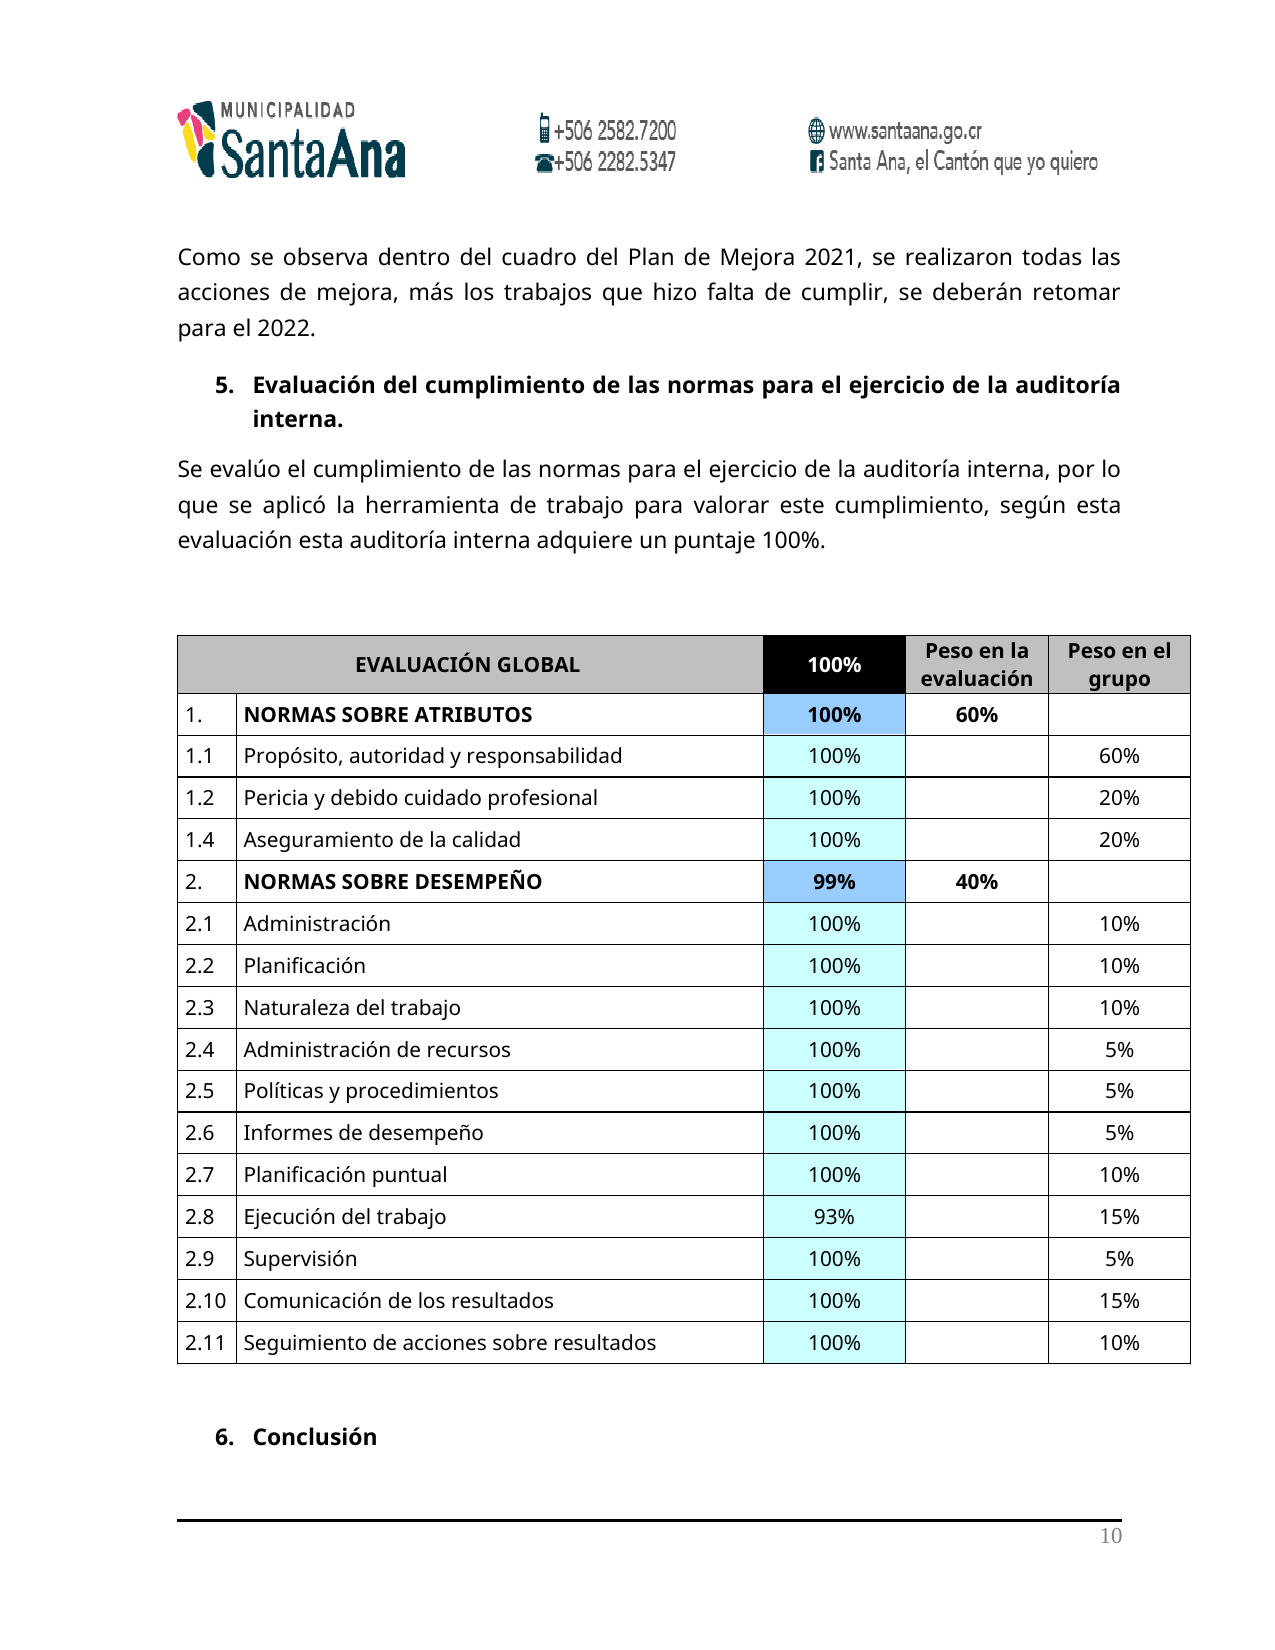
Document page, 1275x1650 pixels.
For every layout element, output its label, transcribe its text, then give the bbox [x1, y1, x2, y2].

table_cell [906, 1322, 1048, 1363]
table_cell Aseguramiento de la calidad [237, 819, 763, 860]
table_cell 100% [764, 903, 905, 944]
table_cell 2.5 [178, 1071, 236, 1111]
table_cell 93% [764, 1196, 905, 1237]
table_cell [906, 1238, 1048, 1279]
table_cell 40% [906, 861, 1048, 902]
table_cell 100% [764, 987, 905, 1028]
table_cell 2.10 [178, 1280, 236, 1321]
table_cell 1.1 [178, 736, 236, 776]
table_cell 5% [1049, 1113, 1190, 1153]
table_cell 60% [1049, 736, 1190, 776]
table_cell Pericia y debido cuidado profesional [237, 778, 763, 818]
table_cell 2.9 [178, 1238, 236, 1279]
table_cell Propósito, autoridad y responsabilidad [237, 736, 763, 776]
table_cell 10% [1049, 1322, 1190, 1363]
table_cell Informes de desempeño [237, 1113, 763, 1153]
table_cell [906, 945, 1048, 986]
table_cell 2.6 [178, 1113, 236, 1153]
table_cell 10% [1049, 903, 1190, 944]
text Como se observa dentro del cuadro del Plan de Mejora 2021, se realizaron todas las acciones de mejora, más los trabajos que hizo falta de cumplir, se deberán retomar para el 2022. [177, 240, 1122, 343]
table_cell 5% [1049, 1238, 1190, 1279]
table_cell 100% [764, 694, 905, 734]
table_header Peso en la evaluación [906, 636, 1048, 693]
table_cell 100% [764, 1071, 905, 1111]
table_cell 10% [1049, 987, 1190, 1028]
table_cell Planificación [237, 945, 763, 986]
table_cell 100% [764, 1322, 905, 1363]
table_cell 100% [764, 945, 905, 986]
table_cell NORMAS SOBRE DESEMPEÑO [237, 861, 763, 902]
table_cell [906, 778, 1048, 818]
table_cell 2.11 [178, 1322, 236, 1363]
table_cell Ejecución del trabajo [237, 1196, 763, 1237]
table_cell 5% [1049, 1029, 1190, 1069]
table_cell 2.4 [178, 1029, 236, 1069]
text Se evalúo el cumplimiento de las normas para el ejercicio de la auditoría interna, por lo que se aplicó la herramienta de trabajo para valorar este cumplimiento, según esta evaluación esta auditoría interna adquiere un puntaje 100%. [177, 453, 1122, 556]
list Conclusión [215, 1420, 1122, 1452]
table_cell Administración [237, 903, 763, 944]
table_cell 15% [1049, 1196, 1190, 1237]
table_cell 20% [1049, 819, 1190, 860]
table_cell 60% [906, 694, 1048, 734]
table_cell 1.2 [178, 778, 236, 818]
table_cell 100% [764, 1280, 905, 1321]
table_cell [1049, 694, 1190, 734]
table_cell 100% [764, 736, 905, 776]
table_cell 100% [764, 1154, 905, 1195]
table_cell 5% [1049, 1071, 1190, 1111]
table_cell [906, 1113, 1048, 1153]
table_cell Planificación puntual [237, 1154, 763, 1195]
table_cell NORMAS SOBRE ATRIBUTOS [237, 694, 763, 734]
table_cell [906, 1280, 1048, 1321]
table_cell 20% [1049, 778, 1190, 818]
table_cell [906, 1154, 1048, 1195]
table_cell [906, 1029, 1048, 1069]
table_cell 100% [764, 1113, 905, 1153]
table_cell 2.8 [178, 1196, 236, 1237]
table_cell 100% [764, 1029, 905, 1069]
table_cell Seguimiento de acciones sobre resultados [237, 1322, 763, 1363]
table_cell [906, 987, 1048, 1028]
table_cell 10% [1049, 1154, 1190, 1195]
table_cell [906, 1071, 1048, 1111]
table_cell [906, 819, 1048, 860]
list Evaluación del cumplimiento de las normas para el ejercicio de la auditoría interna. [215, 369, 1122, 434]
table_cell 2.3 [178, 987, 236, 1028]
table_cell 10% [1049, 945, 1190, 986]
table_cell 1. [178, 694, 236, 734]
table_cell Supervisión [237, 1238, 763, 1279]
table_cell 2.1 [178, 903, 236, 944]
table_cell 100% [764, 819, 905, 860]
table_cell [1049, 861, 1190, 902]
table_cell [906, 903, 1048, 944]
table_cell 100% [764, 1238, 905, 1279]
table_cell Naturaleza del trabajo [237, 987, 763, 1028]
table_header EVALUACIÓN GLOBAL [178, 636, 763, 693]
table_cell 15% [1049, 1280, 1190, 1321]
table_cell 100% [764, 778, 905, 818]
table_cell Comunicación de los resultados [237, 1280, 763, 1321]
table_cell [906, 736, 1048, 776]
table_cell [906, 1196, 1048, 1237]
table_cell 2.7 [178, 1154, 236, 1195]
table_cell Administración de recursos [237, 1029, 763, 1069]
table_header Peso en el grupo [1049, 636, 1190, 693]
table_cell 2.2 [178, 945, 236, 986]
table_cell 2. [178, 861, 236, 902]
table_cell Políticas y procedimientos [237, 1071, 763, 1111]
table_cell 1.4 [178, 819, 236, 860]
table_header 100% [764, 636, 905, 693]
table_cell 99% [764, 861, 905, 902]
